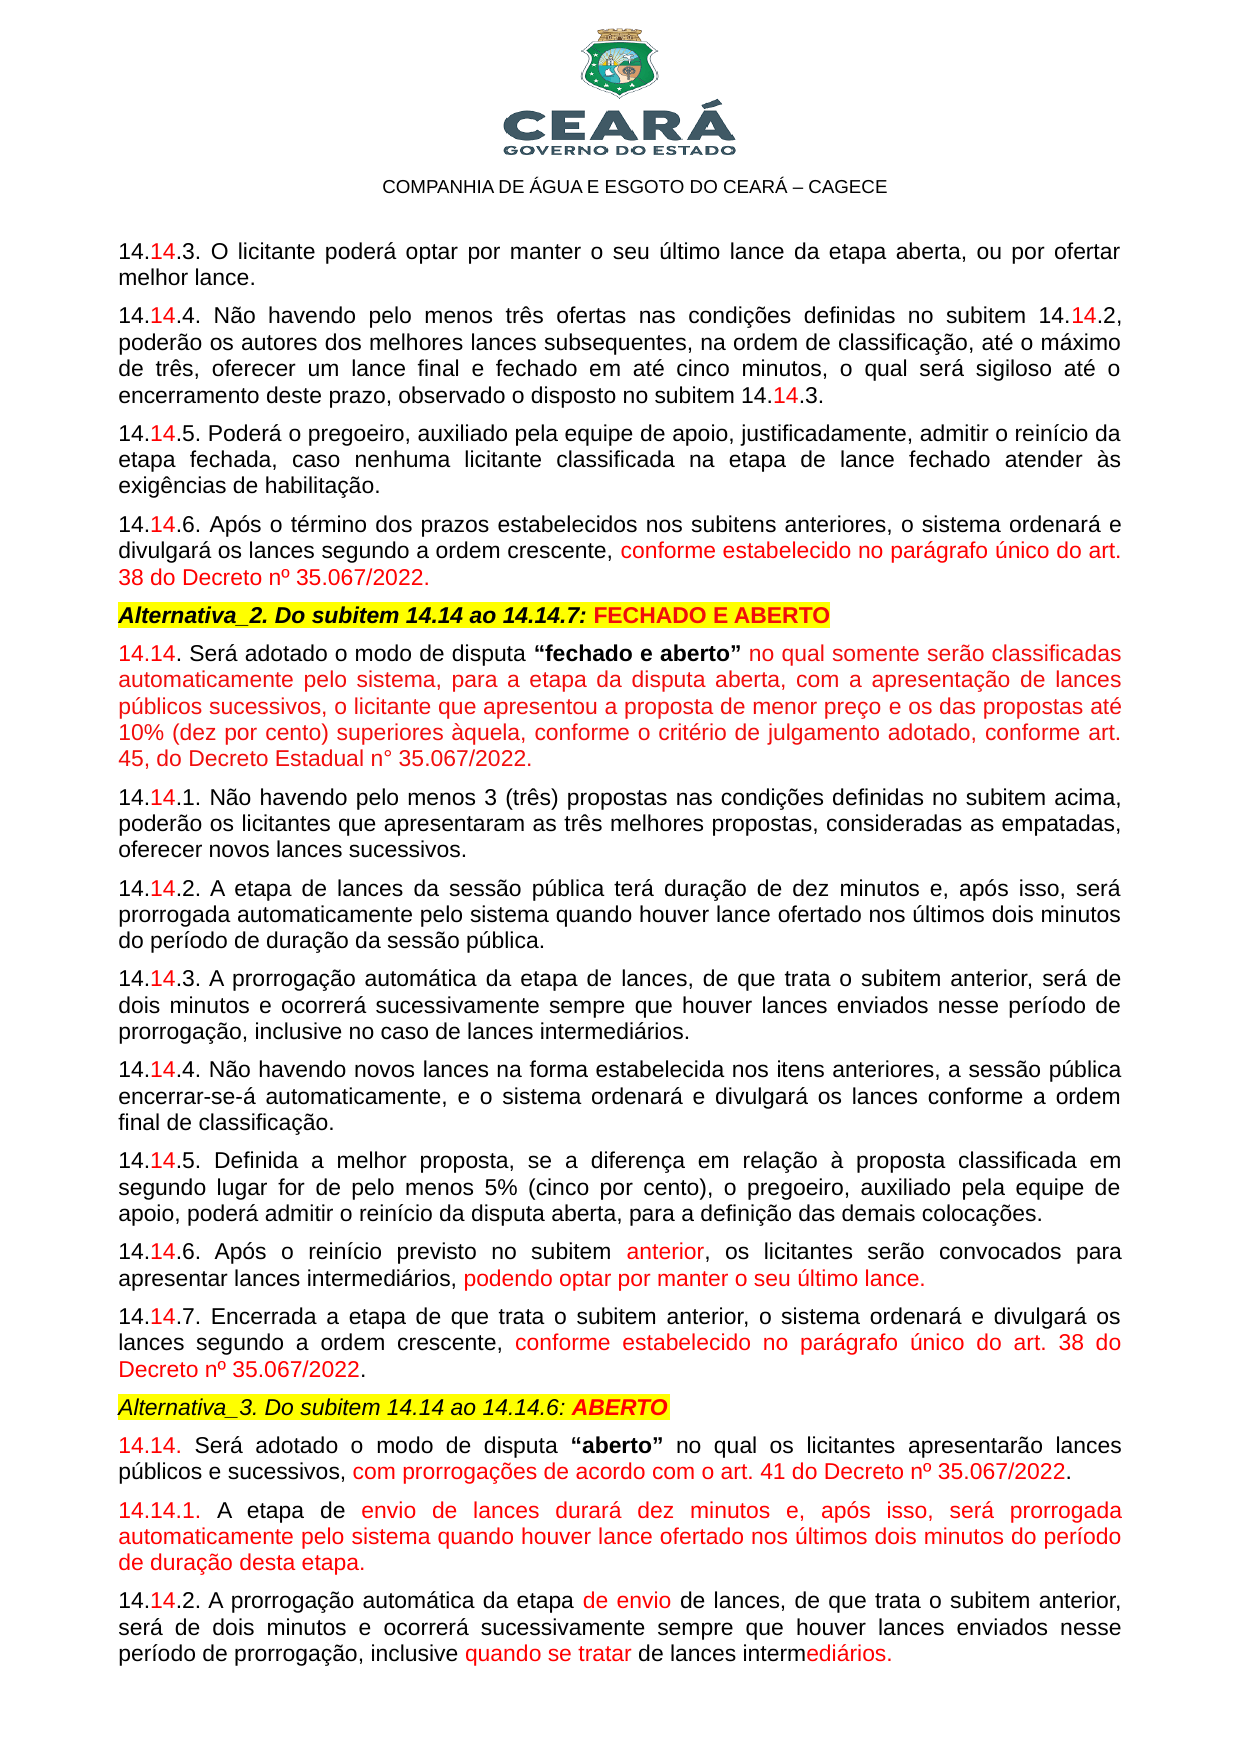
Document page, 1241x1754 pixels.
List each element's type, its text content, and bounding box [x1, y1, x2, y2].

picture [482, 24, 758, 159]
text Alternativa_2. Do subitem 14.14 ao 14.14.7: FECHADO E ABERTO [118, 602, 1122, 628]
text 14.14.6. Após o reinício previsto no subitem anterior, os licitantes serão convocados para apresentar lances intermediários, podendo optar por manter o seu último lance. [118, 1238, 1122, 1291]
text 14.14.3. A prorrogação automática da etapa de lances, de que trata o subitem anterior, será de dois minutos e ocorrerá sucessivamente sempre que houver lances enviados nesse período de prorrogação, inclusive no caso de lances intermediários. [118, 965, 1122, 1044]
text 14.14.6. Após o término dos prazos estabelecidos nos subitens anteriores, o sistema ordenará e divulgará os lances segundo a ordem crescente, conforme estabelecido no parágrafo único do art. 38 do Decreto nº 35.067/2022. [118, 511, 1122, 590]
text 14.14.5. Definida a melhor proposta, se a diferença em relação à proposta classificada em segundo lugar for de pelo menos 5% (cinco por cento), o pregoeiro, auxiliado pela equipe de apoio, poderá admitir o reinício da disputa aberta, para a definição das demais colocações. [118, 1147, 1122, 1226]
text 14.14.5. Poderá o pregoeiro, auxiliado pela equipe de apoio, justificadamente, admitir o reinício da etapa fechada, caso nenhuma licitante classificada na etapa de lance fechado atender às exigências de habilitação. [118, 420, 1122, 499]
text 14.14.2. A etapa de lances da sessão pública terá duração de dez minutos e, após isso, será prorrogada automaticamente pelo sistema quando houver lance ofertado nos últimos dois minutos do período de duração da sessão pública. [118, 874, 1122, 953]
text 14.14.3. O licitante poderá optar por manter o seu último lance da etapa aberta, ou por ofertar melhor lance. [118, 238, 1122, 291]
text 14.14.4. Não havendo pelo menos três ofertas nas condições definidas no subitem 14.14.2, poderão os autores dos melhores lances subsequentes, na ordem de classificação, até o máximo de três, oferecer um lance final e fechado em até cinco minutos, o qual será sigiloso até o encerramento deste prazo, observado o disposto no subitem 14.14.3. [118, 302, 1122, 408]
text 14.14.7. Encerrada a etapa de que trata o subitem anterior, o sistema ordenará e divulgará os lances segundo a ordem crescente, conforme estabelecido no parágrafo único do art. 38 do Decreto nº 35.067/2022. [118, 1303, 1122, 1382]
text 14.14. Será adotado o modo de disputa “fechado e aberto” no qual somente serão classificadas automaticamente pelo sistema, para a etapa da disputa aberta, com a apresentação de lances públicos sucessivos, o licitante que apresentou a proposta de menor preço e os das propostas até 10% (dez por cento) superiores àquela, conforme o critério de julgamento adotado, conforme art. 45, do Decreto Estadual n° 35.067/2022. [118, 640, 1122, 772]
text 14.14.2. A prorrogação automática da etapa de envio de lances, de que trata o subitem anterior, será de dois minutos e ocorrerá sucessivamente sempre que houver lances enviados nesse período de prorrogação, inclusive quando se tratar de lances intermediários. [118, 1587, 1122, 1667]
text 14.14.1. Não havendo pelo menos 3 (três) propostas nas condições definidas no subitem acima, poderão os licitantes que apresentaram as três melhores propostas, consideradas as empatadas, oferecer novos lances sucessivos. [118, 783, 1122, 863]
text 14.14.1. A etapa de envio de lances durará dez minutos e, após isso, será prorrogada automaticamente pelo sistema quando houver lance ofertado nos últimos dois minutos do período de duração desta etapa. [118, 1497, 1122, 1576]
text Alternativa_3. Do subitem 14.14 ao 14.14.6: ABERTO [118, 1394, 1122, 1420]
text 14.14.4. Não havendo novos lances na forma estabelecida nos itens anteriores, a sessão pública encerrar-se-á automaticamente, e o sistema ordenará e divulgará os lances conforme a ordem final de classificação. [118, 1056, 1122, 1135]
text 14.14. Será adotado o modo de disputa “aberto” no qual os licitantes apresentarão lances públicos e sucessivos, com prorrogações de acordo com o art. 41 do Decreto nº 35.067/2022. [118, 1432, 1122, 1485]
